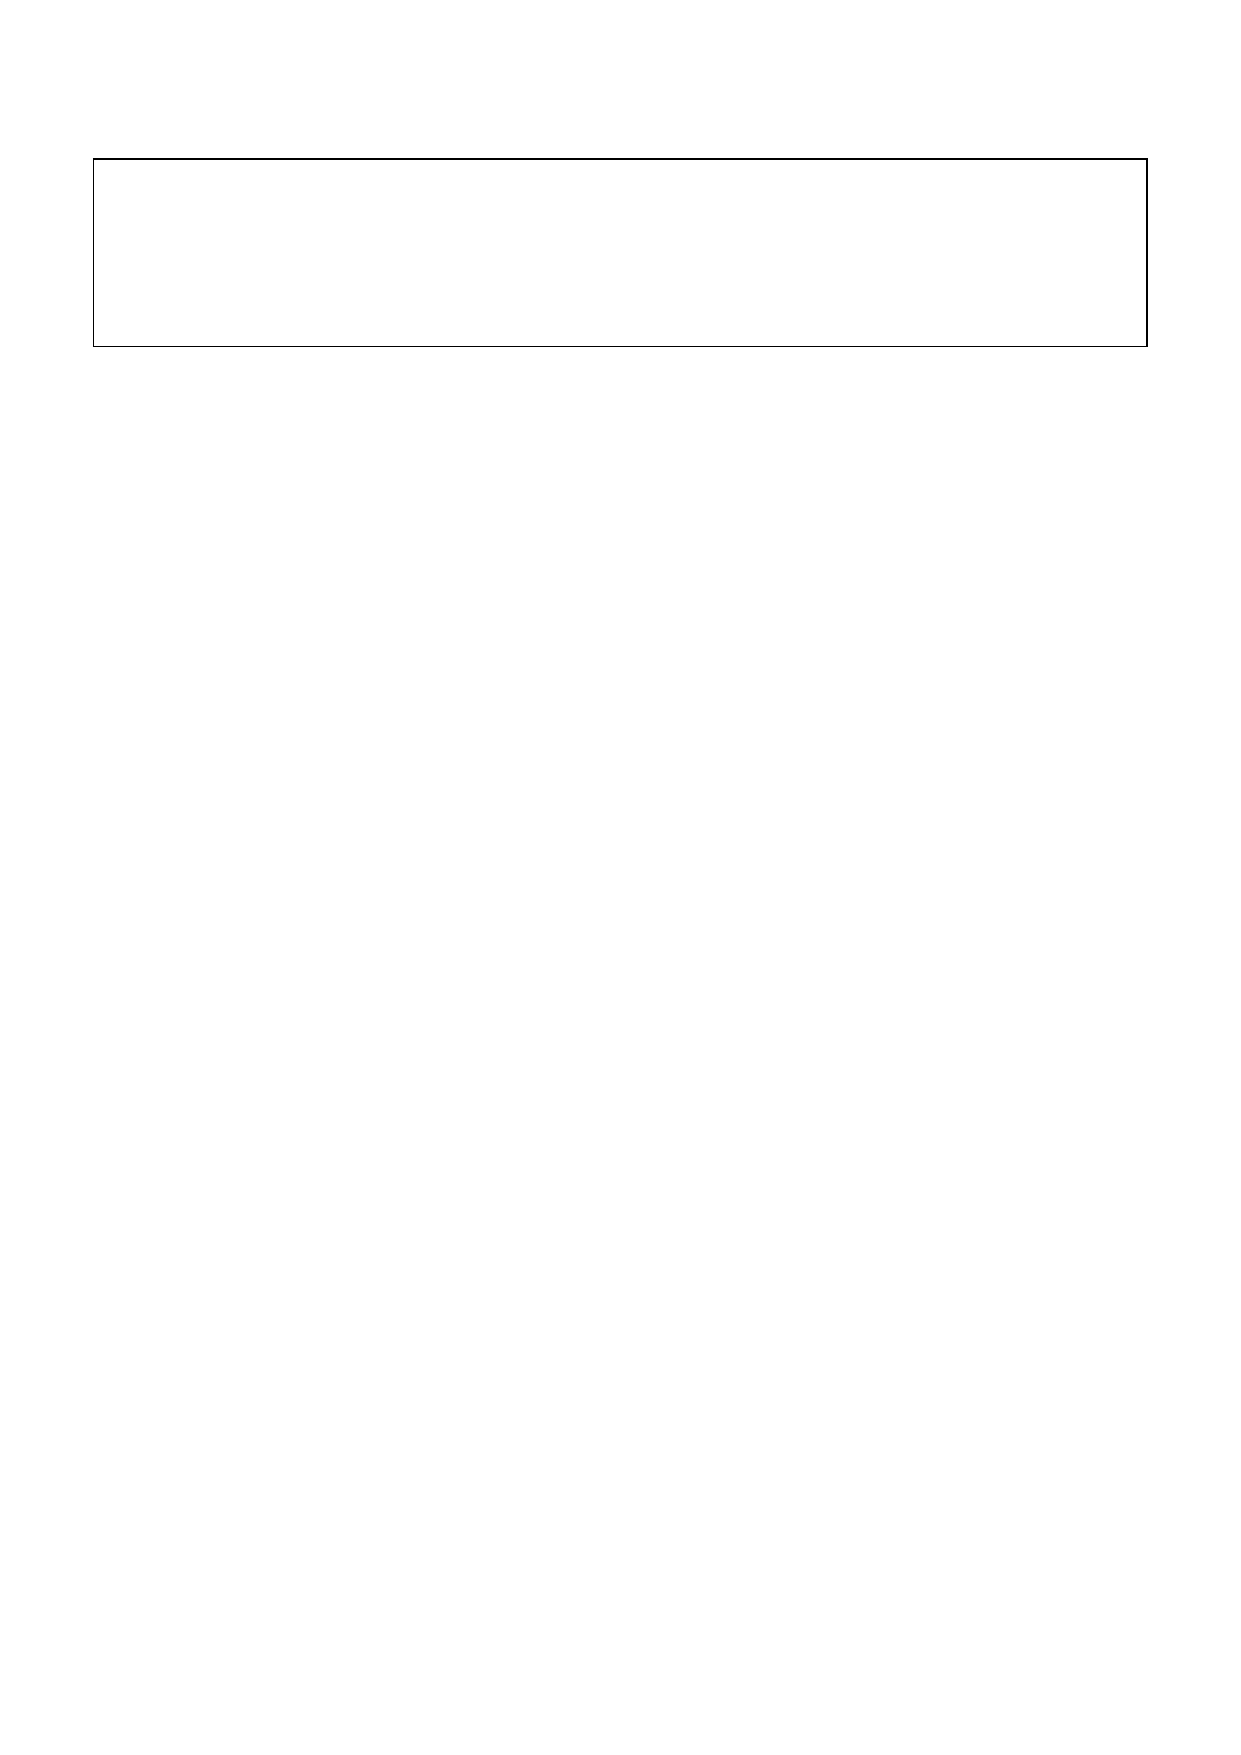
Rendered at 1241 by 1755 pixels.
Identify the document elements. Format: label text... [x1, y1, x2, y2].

table_cell 內容摘要： 年度預定工作目標 2.計畫工作項目 3.重要成果與目標達成情形 4.重要檢討與建議 [94, 160, 1146, 346]
